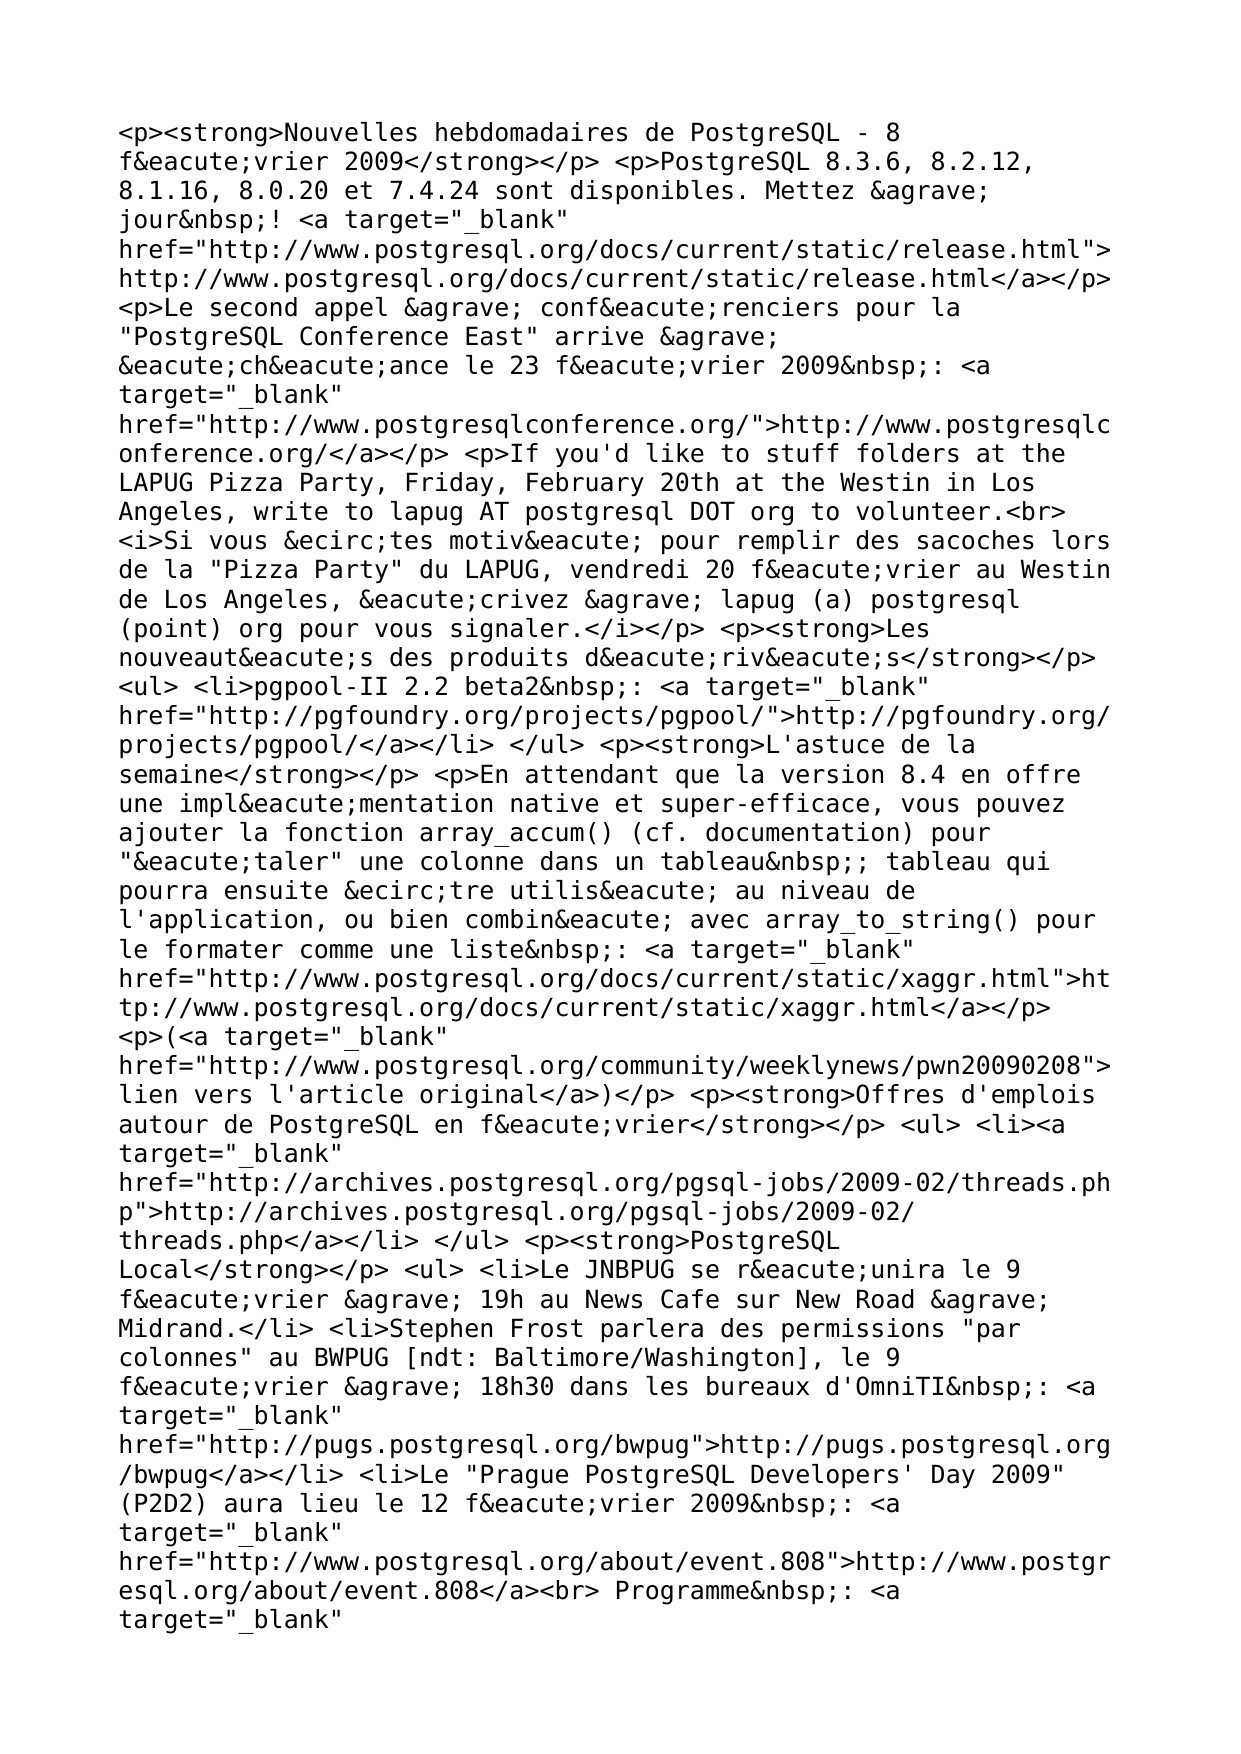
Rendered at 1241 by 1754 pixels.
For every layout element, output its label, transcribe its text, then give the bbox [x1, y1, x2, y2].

text <p><strong>Nouvelles hebdomadaires de PostgreSQL - 8 f&eacute;vrier 2009</strong></p> <p>PostgreSQL 8.3.6, 8.2.12, 8.1.16, 8.0.20 et 7.4.24 sont disponibles. Mettez &agrave; jour&nbsp;! <a target="_blank" href="http://www.postgresql.org/docs/current/static/release.html">http://www.postgresql.org/docs/current/static/release.html</a></p> <p>Le second appel &agrave; conf&eacute;renciers pour la "PostgreSQL Conference East" arrive &agrave; &eacute;ch&eacute;ance le 23 f&eacute;vrier 2009&nbsp;: <a target="_blank" href="http://www.postgresqlconference.org/">http://www.postgresqlconference.org/</a></p> <p>If you'd like to stuff folders at the LAPUG Pizza Party, Friday, February 20th at the Westin in Los Angeles, write to lapug AT postgresql DOT org to volunteer.<br> <i>Si vous &ecirc;tes motiv&eacute; pour remplir des sacoches lors de la "Pizza Party" du LAPUG, vendredi 20 f&eacute;vrier au Westin de Los Angeles, &eacute;crivez &agrave; lapug (a) postgresql (point) org pour vous signaler.</i></p> <p><strong>Les nouveaut&eacute;s des produits d&eacute;riv&eacute;s</strong></p> <ul> <li>pgpool-II 2.2 beta2&nbsp;: <a target="_blank" href="http://pgfoundry.org/projects/pgpool/">http://pgfoundry.org/projects/pgpool/</a></li> </ul> <p><strong>L'astuce de la semaine</strong></p> <p>En attendant que la version 8.4 en offre une impl&eacute;mentation native et super-efficace, vous pouvez ajouter la fonction array_accum() (cf. documentation) pour "&eacute;taler" une colonne dans un tableau&nbsp;; tableau qui pourra ensuite &ecirc;tre utilis&eacute; au niveau de l'application, ou bien combin&eacute; avec array_to_string() pour le formater comme une liste&nbsp;: <a target="_blank" href="http://www.postgresql.org/docs/current/static/xaggr.html">http://www.postgresql.org/docs/current/static/xaggr.html</a></p> <p>(<a target="_blank" href="http://www.postgresql.org/community/weeklynews/pwn20090208">lien vers l'article original</a>)</p> <p><strong>Offres d'emplois autour de PostgreSQL en f&eacute;vrier</strong></p> <ul> <li><a target="_blank" href="http://archives.postgresql.org/pgsql-jobs/2009-02/threads.php">http://archives.postgresql.org/pgsql-jobs/2009-02/threads.php</a></li> </ul> <p><strong>PostgreSQL Local</strong></p> <ul> <li>Le JNBPUG se r&eacute;unira le 9 f&eacute;vrier &agrave; 19h au News Cafe sur New Road &agrave; Midrand.</li> <li>Stephen Frost parlera des permissions "par colonnes" au BWPUG [ndt: Baltimore/Washington], le 9 f&eacute;vrier &agrave; 18h30 dans les bureaux d'OmniTI&nbsp;: <a target="_blank" href="http://pugs.postgresql.org/bwpug">http://pugs.postgresql.org/bwpug</a></li> <li>Le "Prague PostgreSQL Developers' Day 2009" (P2D2) aura lieu le 12 f&eacute;vrier 2009&nbsp;: <a target="_blank" href="http://www.postgresql.org/about/event.808">http://www.postgresql.org/about/event.808</a><br> Programme&nbsp;: <a target="_blank" [118, 118, 1122, 1635]
